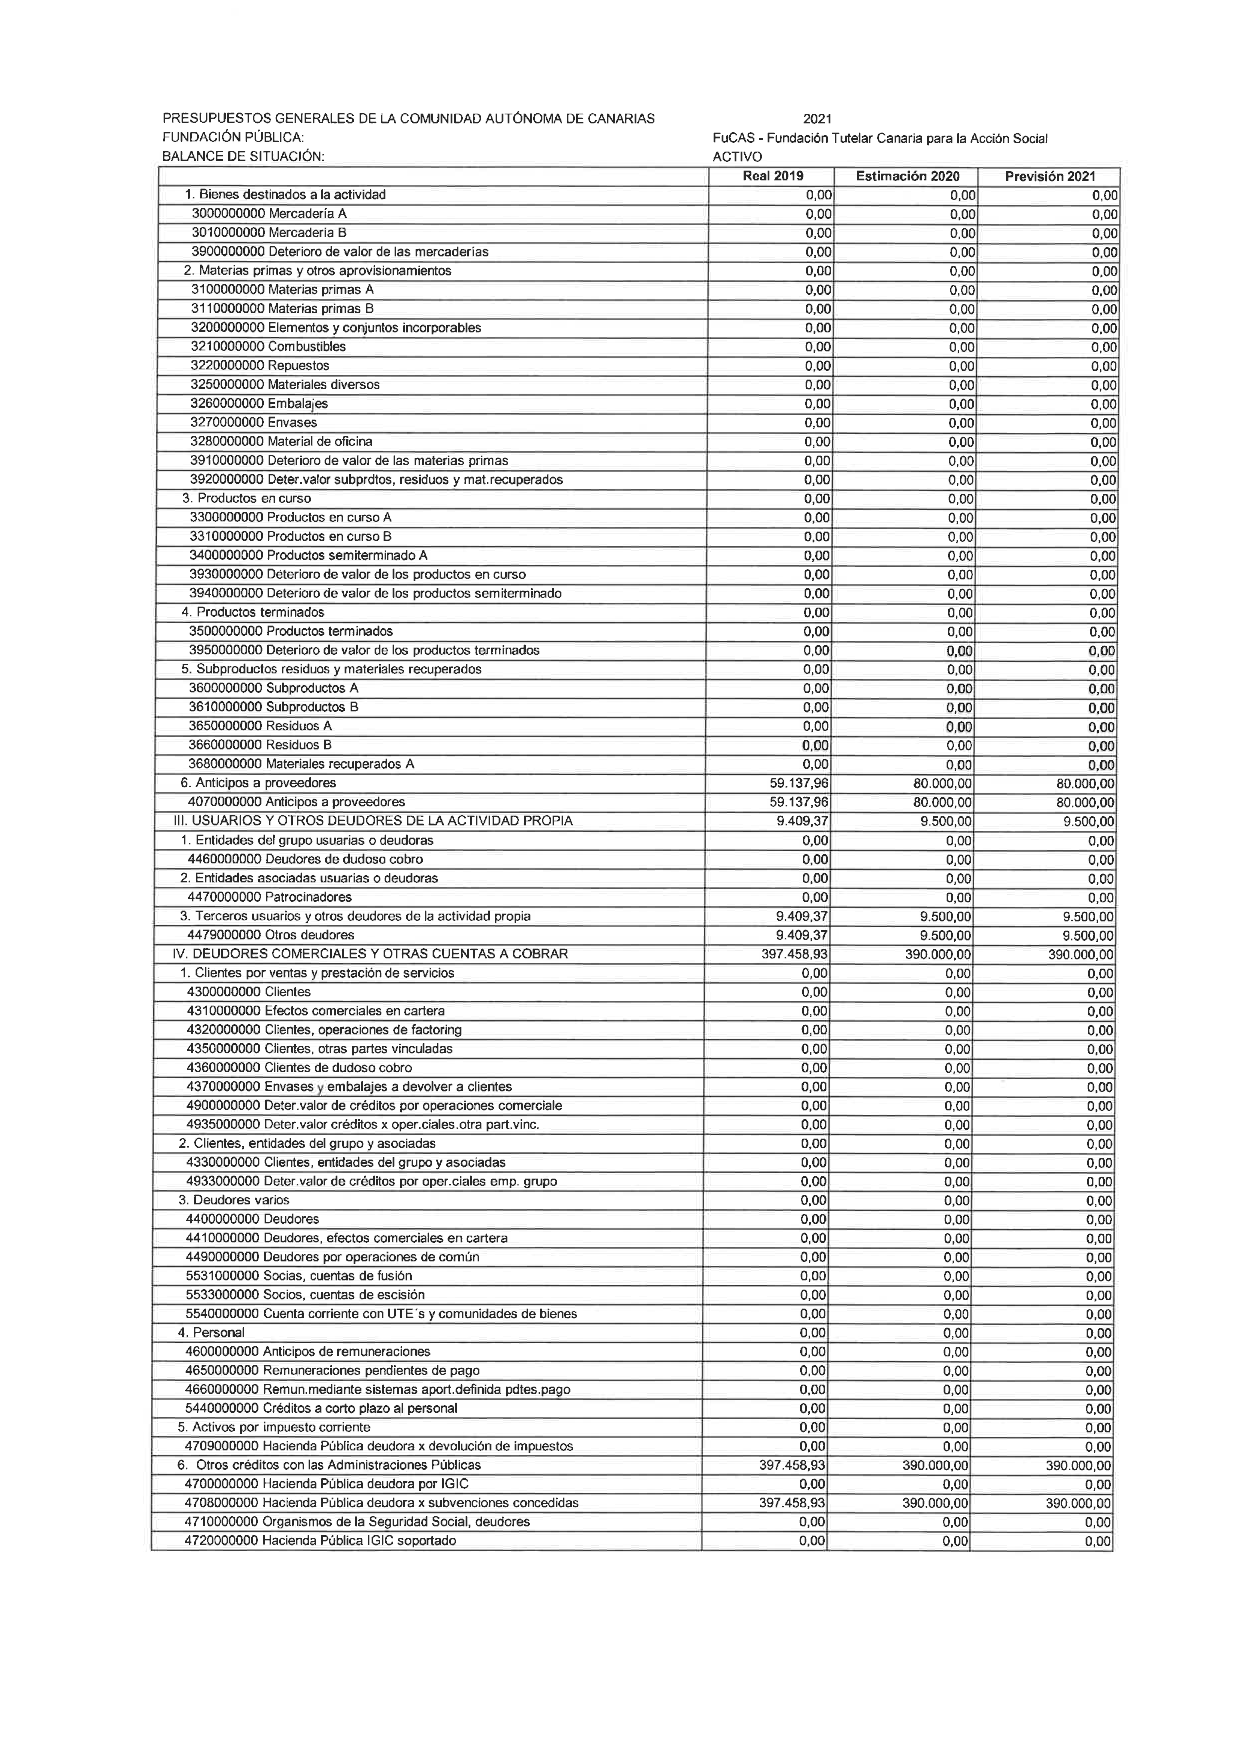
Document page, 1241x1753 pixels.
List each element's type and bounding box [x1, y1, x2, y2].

picture [143, 8, 1128, 1559]
